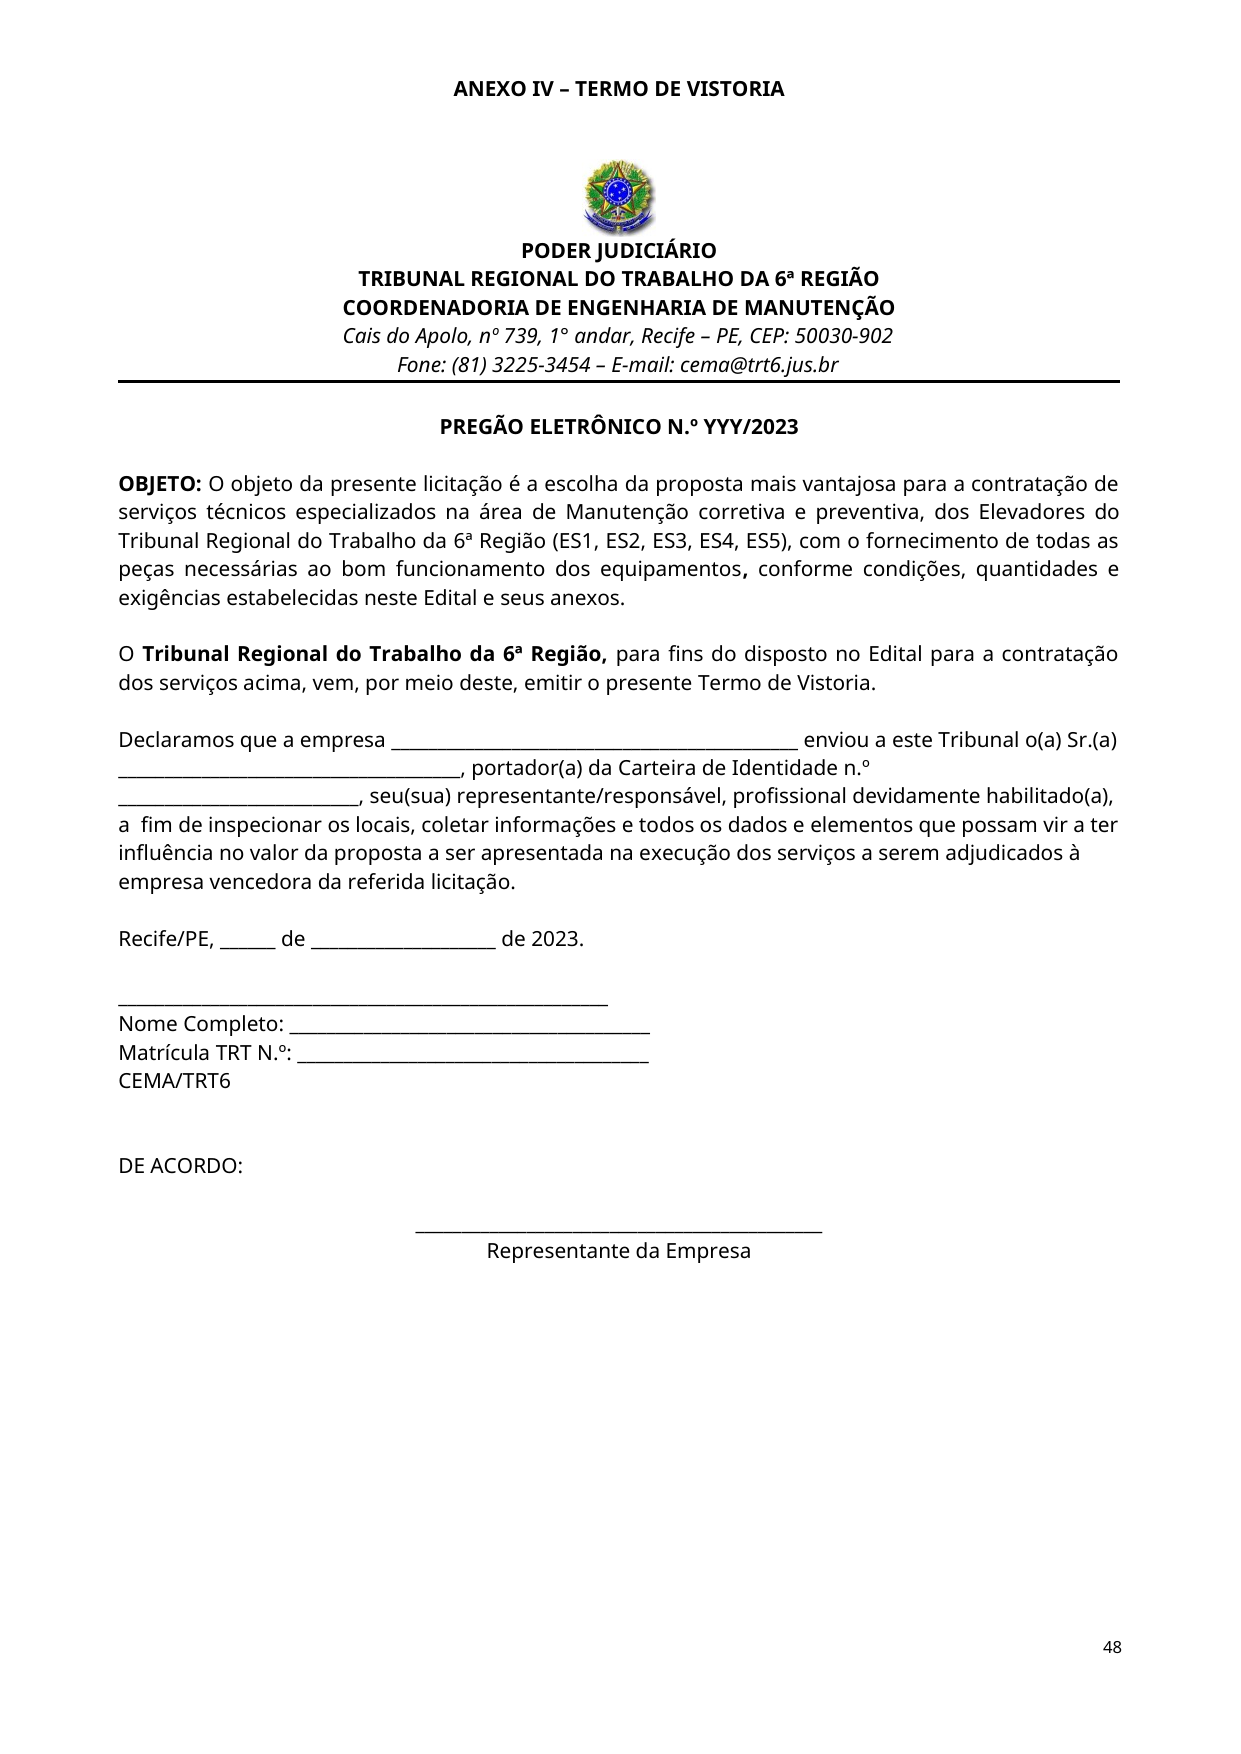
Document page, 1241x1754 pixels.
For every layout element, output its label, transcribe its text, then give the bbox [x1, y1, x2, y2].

text CEMA/TRT6 [118, 1066, 1120, 1094]
text COORDENADORIA DE ENGENHARIA DE MANUTENÇÃO [118, 293, 1120, 321]
text Matrícula TRT N.º: ______________________________________ [118, 1038, 1120, 1066]
text DE ACORDO: [118, 1151, 1120, 1180]
text Representante da Empresa [118, 1237, 1120, 1265]
text O Tribunal Regional do Trabalho da 6ª Região, para fins do disposto no Edital para a contratação dos serviços acima, vem, por meio deste, emitir o presente Termo de Vistoria. [118, 639, 1120, 696]
text ANEXO IV – TERMO DE VISTORIA [118, 74, 1120, 102]
subtitle Cais do Apolo, nº 739, 1° andar, Recife – PE, CEP: 50030-902 [118, 321, 1120, 350]
text Nome Completo: _______________________________________ [118, 1009, 1120, 1038]
text Recife/PE, ______ de ____________________ de 2023. [118, 924, 1120, 952]
subtitle Fone: (81) 3225-3454 – E-mail: cema@trt6.jus.br [118, 350, 1120, 380]
text ____________________________________________ [118, 1208, 1120, 1237]
text PODER JUDICIÁRIO [118, 236, 1120, 264]
text OBJETO: O objeto da presente licitação é a escolha da proposta mais vantajosa para a contratação de serviços técnicos especializados na área de Manutenção corretiva e preventiva, dos Elevadores do Tribunal Regional do Trabalho da 6ª Região (ES1, ES2, ES3, ES4, ES5), com o fornecimento de todas as peças necessárias ao bom funcionamento dos equipamentos, conforme condições, quantidades e exigências estabelecidas neste Edital e seus anexos. [118, 469, 1120, 611]
text Declaramos que a empresa ____________________________________________ enviou a este Tribunal o(a) Sr.(a) _____________________________________, portador(a) da Carteira de Identidade n.º __________________________, seu(sua) representante/responsável, profissional devidamente habilitado(a), a fim de inspecionar os locais, coletar informações e todos os dados e elementos que possam vir a ter influência no valor da proposta a ser apresentada na execução dos serviços a serem adjudicados à empresa vencedora da referida licitação. [118, 725, 1120, 895]
text _____________________________________________________ [118, 981, 1120, 1009]
text PREGÃO ELETRÔNICO N.º YYY/2023 [118, 412, 1120, 440]
text TRIBUNAL REGIONAL DO TRABALHO DA 6ª REGIÃO [118, 264, 1120, 293]
